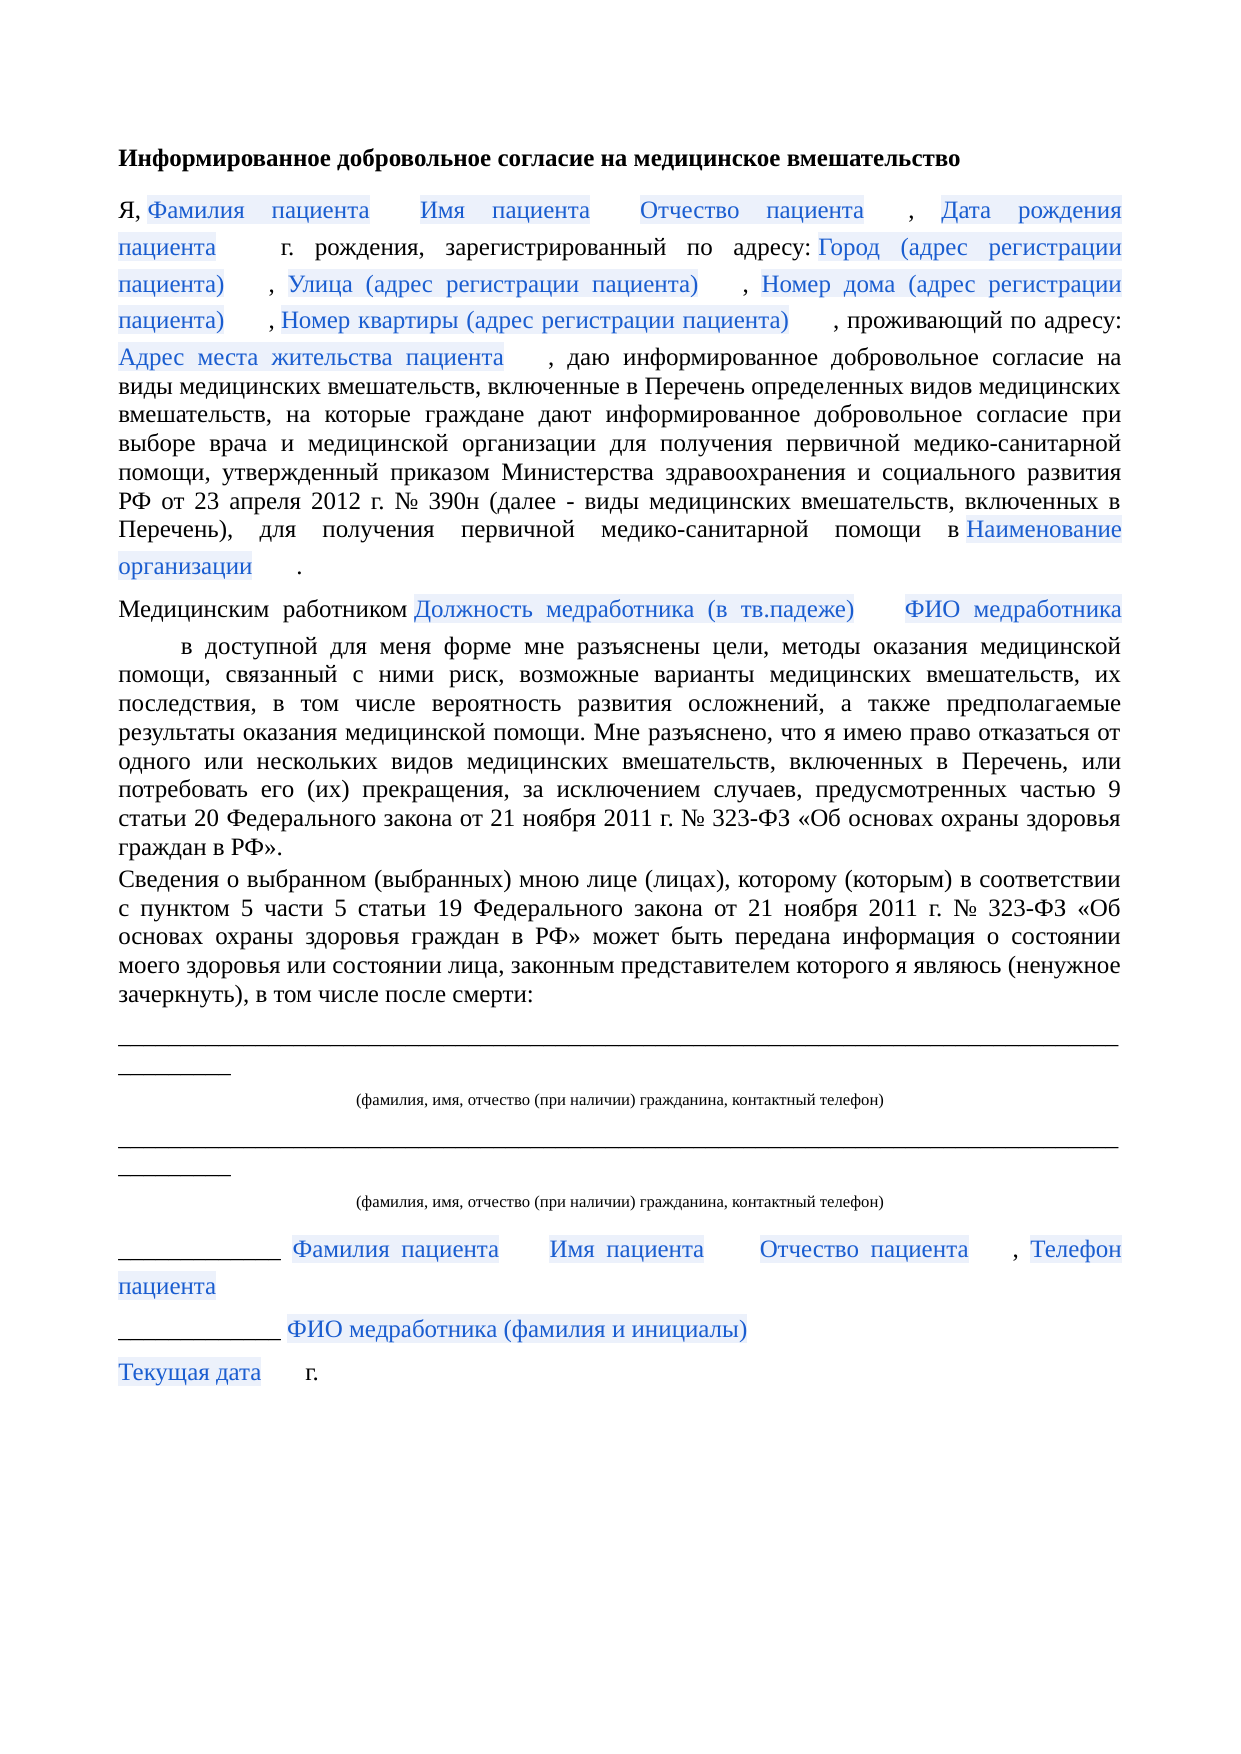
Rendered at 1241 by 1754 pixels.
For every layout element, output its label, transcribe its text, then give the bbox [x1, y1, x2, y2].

text (фамилия, имя, отчество (при наличии) гражданина, контактный телефон) [118, 1090, 1122, 1109]
text _________________________________________________________________________________________ [118, 1122, 1122, 1179]
text Медицинским работником Должность медработника (в тв.падеже) ФИО медработника в доступной для меня форме мне разъяснены цели, методы оказания медицинской помощи, связанный с ними риск, возможные варианты медицинских вмешательств, их последствия, в том числе вероятность развития осложнений, а также предполагаемые результаты оказания медицинской помощи. Мне разъяснено, что я имею право отказаться от одного или нескольких видов медицинских вмешательств, включенных в Перечень, или потребовать его (их) прекращения, за исключением случаев, предусмотренных частью 9 статьи 20 Федерального закона от 21 ноября 2011 г. № 323-ФЗ «Об основах охраны здоровья граждан в РФ». [118, 586, 1122, 861]
subtitle Информированное добровольное согласие на медицинское вмешательство [118, 143, 1122, 172]
text _____________ Фамилия пациента Имя пациента Отчество пациента, Телефон пациента [118, 1227, 1122, 1300]
text Я, Фамилия пациента Имя пациента Отчество пациента, Дата рождения пациента г. рождения, зарегистрированный по адресу: Город (адрес регистрации пациента), Улица (адрес регистрации пациента), Номер дома (адрес регистрации пациента), Номер квартиры (адрес регистрации пациента), проживающий по адресу: Адрес места жительства пациента, даю информированное добровольное согласие на виды медицинских вмешательств, включенные в Перечень определенных видов медицинских вмешательств, на которые граждане дают информированное добровольное согласие при выборе врача и медицинской организации для получения первичной медико-санитарной помощи, утвержденный приказом Министерства здравоохранения и социального развития РФ от 23 апреля 2012 г. № 390н (далее - виды медицинских вмешательств, включенных в Перечень), для получения первичной медико-санитарной помощи в Наименование организации. [118, 187, 1122, 580]
text _________________________________________________________________________________________ [118, 1020, 1122, 1078]
text (фамилия, имя, отчество (при наличии) гражданина, контактный телефон) [118, 1192, 1122, 1211]
text Сведения о выбранном (выбранных) мною лице (лицах), которому (которым) в соответствии с пунктом 5 части 5 статьи 19 Федерального закона от 21 ноября 2011 г. № 323-ФЗ «Об основах охраны здоровья граждан в РФ» может быть передана информация о состоянии моего здоровья или состоянии лица, законным представителем которого я являюсь (ненужное зачеркнуть), в том числе после смерти: [118, 864, 1122, 1008]
text Текущая датаг. [118, 1349, 1122, 1386]
text _____________ ФИО медработника (фамилия и инициалы) [118, 1306, 1122, 1343]
